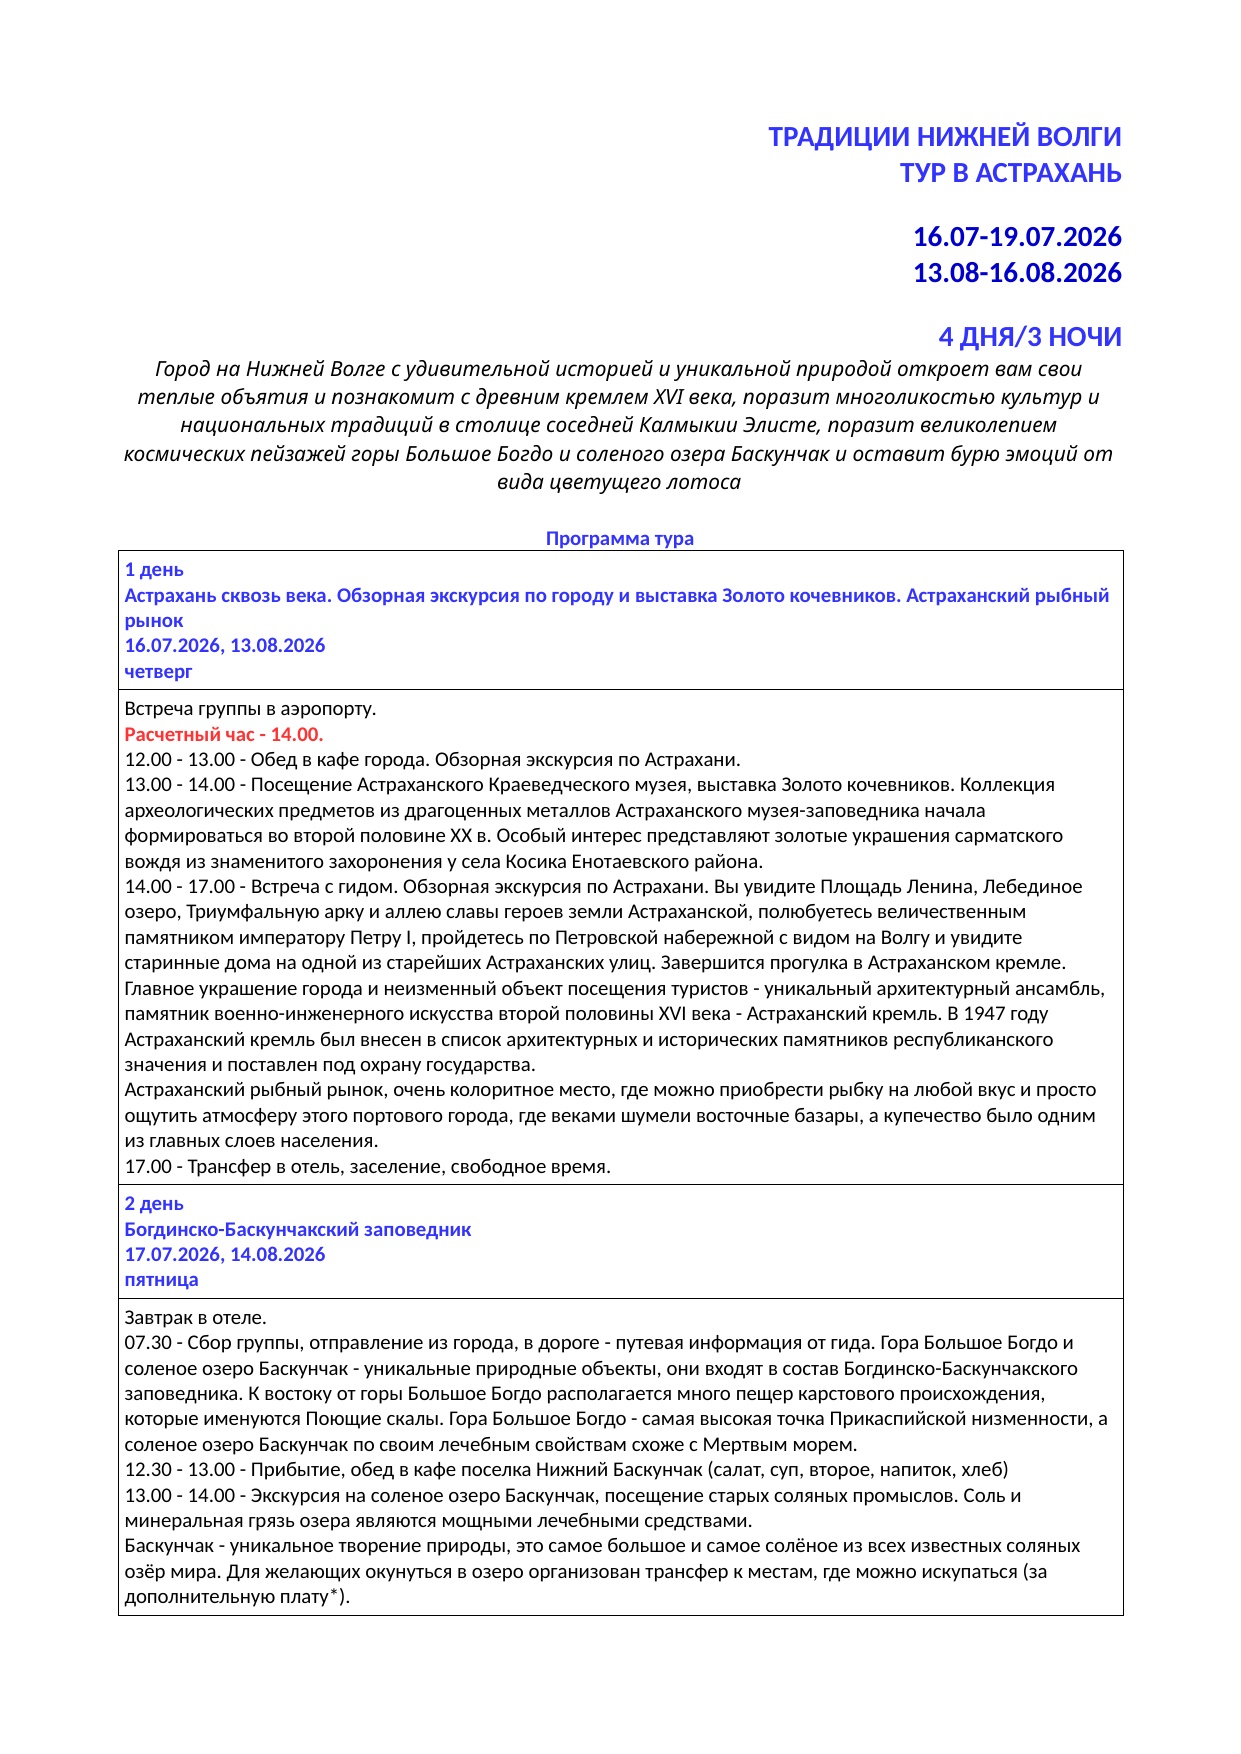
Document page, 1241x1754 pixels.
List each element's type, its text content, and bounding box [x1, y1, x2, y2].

table_cell Завтрак в отеле. 07.30 - Сбор группы, отправление из города, в дороге - путевая информация от гида. Гора Большое Богдо и соленое озеро Баскунчак - уникальные природные объекты, они входят в состав Богдинско-Баскунчакского заповедника. К востоку от горы Большое Богдо располагается много пещер карстового происхождения, которые именуются Поющие скалы. Гора Большое Богдо - самая высокая точка Прикаспийской низменности, а соленое озеро Баскунчак по своим лечебным свойствам схоже с Мертвым морем. 12.30 - 13.00 - Прибытие, обед в кафе поселка Нижний Баскунчак (салат, суп, второе, напиток, хлеб) 13.00 - 14.00 - Экскурсия на соленое озеро Баскунчак, посещение старых соляных промыслов. Соль и минеральная грязь озера являются мощными лечебными средствами. Баскунчак - уникальное творение природы, это самое большое и самое солёное из всех известных соляных озёр мира. Для желающих окунуться в озеро организован трансфер к местам, где можно искупаться (за дополнительную плату*). [119, 1299, 1123, 1615]
text Программа тура [118, 525, 1122, 550]
text ТРАДИЦИИ НИЖНЕЙ ВОЛГИ [118, 118, 1122, 154]
text Город на Нижней Волге с удивительной историей и уникальной природой откроет вам свои теплые объятия и познакомит с древним кремлем XVI века, поразит многоликостью культур и национальных традиций в столице соседней Калмыкии Элисте, поразит великолепием космических пейзажей горы Большое Богдо и соленого озера Баскунчак и оставит бурю эмоций от вида цветущего лотоса [118, 354, 1122, 496]
table_cell Встреча группы в аэропорту. Расчетный час - 14.00. 12.00 - 13.00 - Обед в кафе города. Обзорная экскурсия по Астрахани. 13.00 - 14.00 - Посещение Астраханского Краеведческого музея, выставка Золото кочевников. Коллекция археологических предметов из драгоценных металлов Астраханского музея-заповедника начала формироваться во второй половине XX в. Особый интерес представляют золотые украшения сарматского вождя из знаменитого захоронения у села Косика Енотаевского района. 14.00 - 17.00 - Встреча с гидом. Обзорная экскурсия по Астрахани. Вы увидите Площадь Ленина, Лебединое озеро, Триумфальную арку и аллею славы героев земли Астраханской, полюбуетесь величественным памятником императору Петру I, пройдетесь по Петровской набережной с видом на Волгу и увидите старинные дома на одной из старейших Астраханских улиц. Завершится прогулка в Астраханском кремле. Главное украшение города и неизменный объект посещения туристов - уникальный архитектурный ансамбль, памятник военно-инженерного искусства второй половины XVI века - Астраханский кремль. В 1947 году Астраханский кремль был внесен в список архитектурных и исторических памятников республиканского значения и поставлен под охрану государства. Астраханский рыбный рынок, очень колоритное место, где можно приобрести рыбку на любой вкус и просто ощутить атмосферу этого портового города, где веками шумели восточные базары, а купечество было одним из главных слоев населения. 17.00 - Трансфер в отель, заселение, свободное время. [119, 690, 1123, 1184]
text ТУР В АСТРАХАНЬ [118, 154, 1122, 189]
table_header 1 день Астрахань сквозь века. Обзорная экскурсия по городу и выставка Золото кочевников. Астраханский рыбный рынок 16.07.2026, 13.08.2026 четверг [119, 551, 1123, 689]
text 13.08-16.08.2026 [118, 254, 1122, 289]
table_cell 2 день Богдинско-Баскунчакский заповедник 17.07.2026, 14.08.2026 пятница [119, 1185, 1123, 1298]
text 16.07-19.07.2026 [118, 218, 1122, 254]
text 4 ДНЯ/3 НОЧИ [118, 318, 1122, 354]
